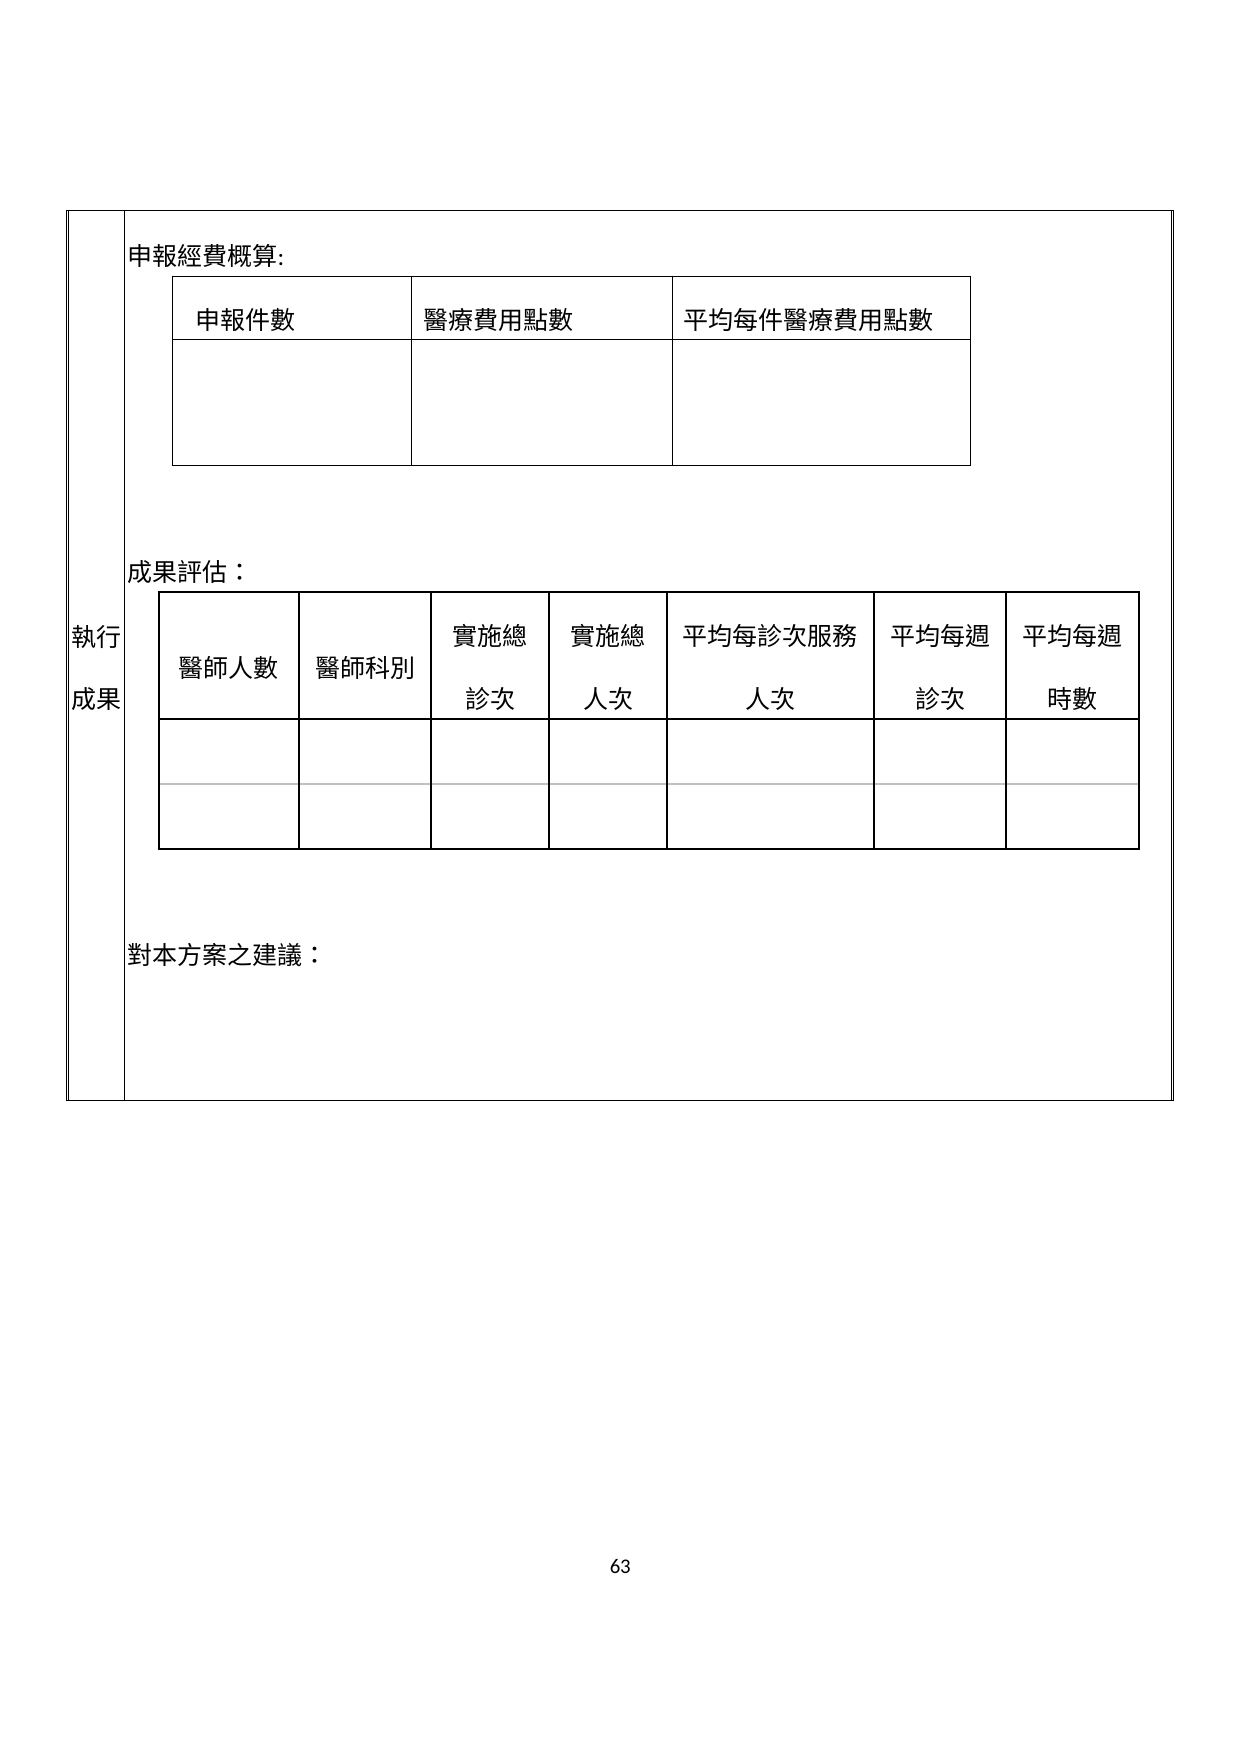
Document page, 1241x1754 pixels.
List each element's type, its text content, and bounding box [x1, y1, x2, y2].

table_header 平均每診次服務人次 [668, 593, 873, 718]
table_cell [160, 785, 298, 847]
table_cell [668, 720, 873, 783]
table_cell [668, 785, 873, 847]
table_header 醫師人數 [160, 593, 298, 718]
table_cell [673, 340, 970, 403]
table_header 申報件數 [173, 277, 411, 339]
table_cell [1007, 720, 1138, 783]
table_cell [173, 340, 411, 403]
table_cell [432, 720, 548, 783]
table_cell [1007, 785, 1138, 847]
table_cell [173, 403, 411, 465]
table_header 平均每件醫療費用點數 [673, 277, 970, 339]
table_cell [550, 720, 666, 783]
table_cell [412, 340, 672, 403]
table_header 平均每週時數 [1007, 593, 1138, 718]
table_cell [432, 785, 548, 847]
table_cell [160, 720, 298, 783]
table_cell [673, 403, 970, 465]
table_cell [300, 785, 430, 847]
table_cell [412, 403, 672, 465]
table_cell [550, 785, 666, 847]
table_header 實施總診次 [432, 593, 548, 718]
table_header 醫師科別 [300, 593, 430, 718]
table_cell [875, 720, 1005, 783]
table_cell [300, 720, 430, 783]
table_header 醫療費用點數 [412, 277, 672, 339]
table_cell 執行成果 [69, 211, 124, 1099]
table_header 實施總人次 [550, 593, 666, 718]
table_cell [875, 785, 1005, 847]
table_cell 申報經費概算: 成果評估： 對本方案之建議： [125, 211, 1171, 1099]
table_header 平均每週診次 [875, 593, 1005, 718]
